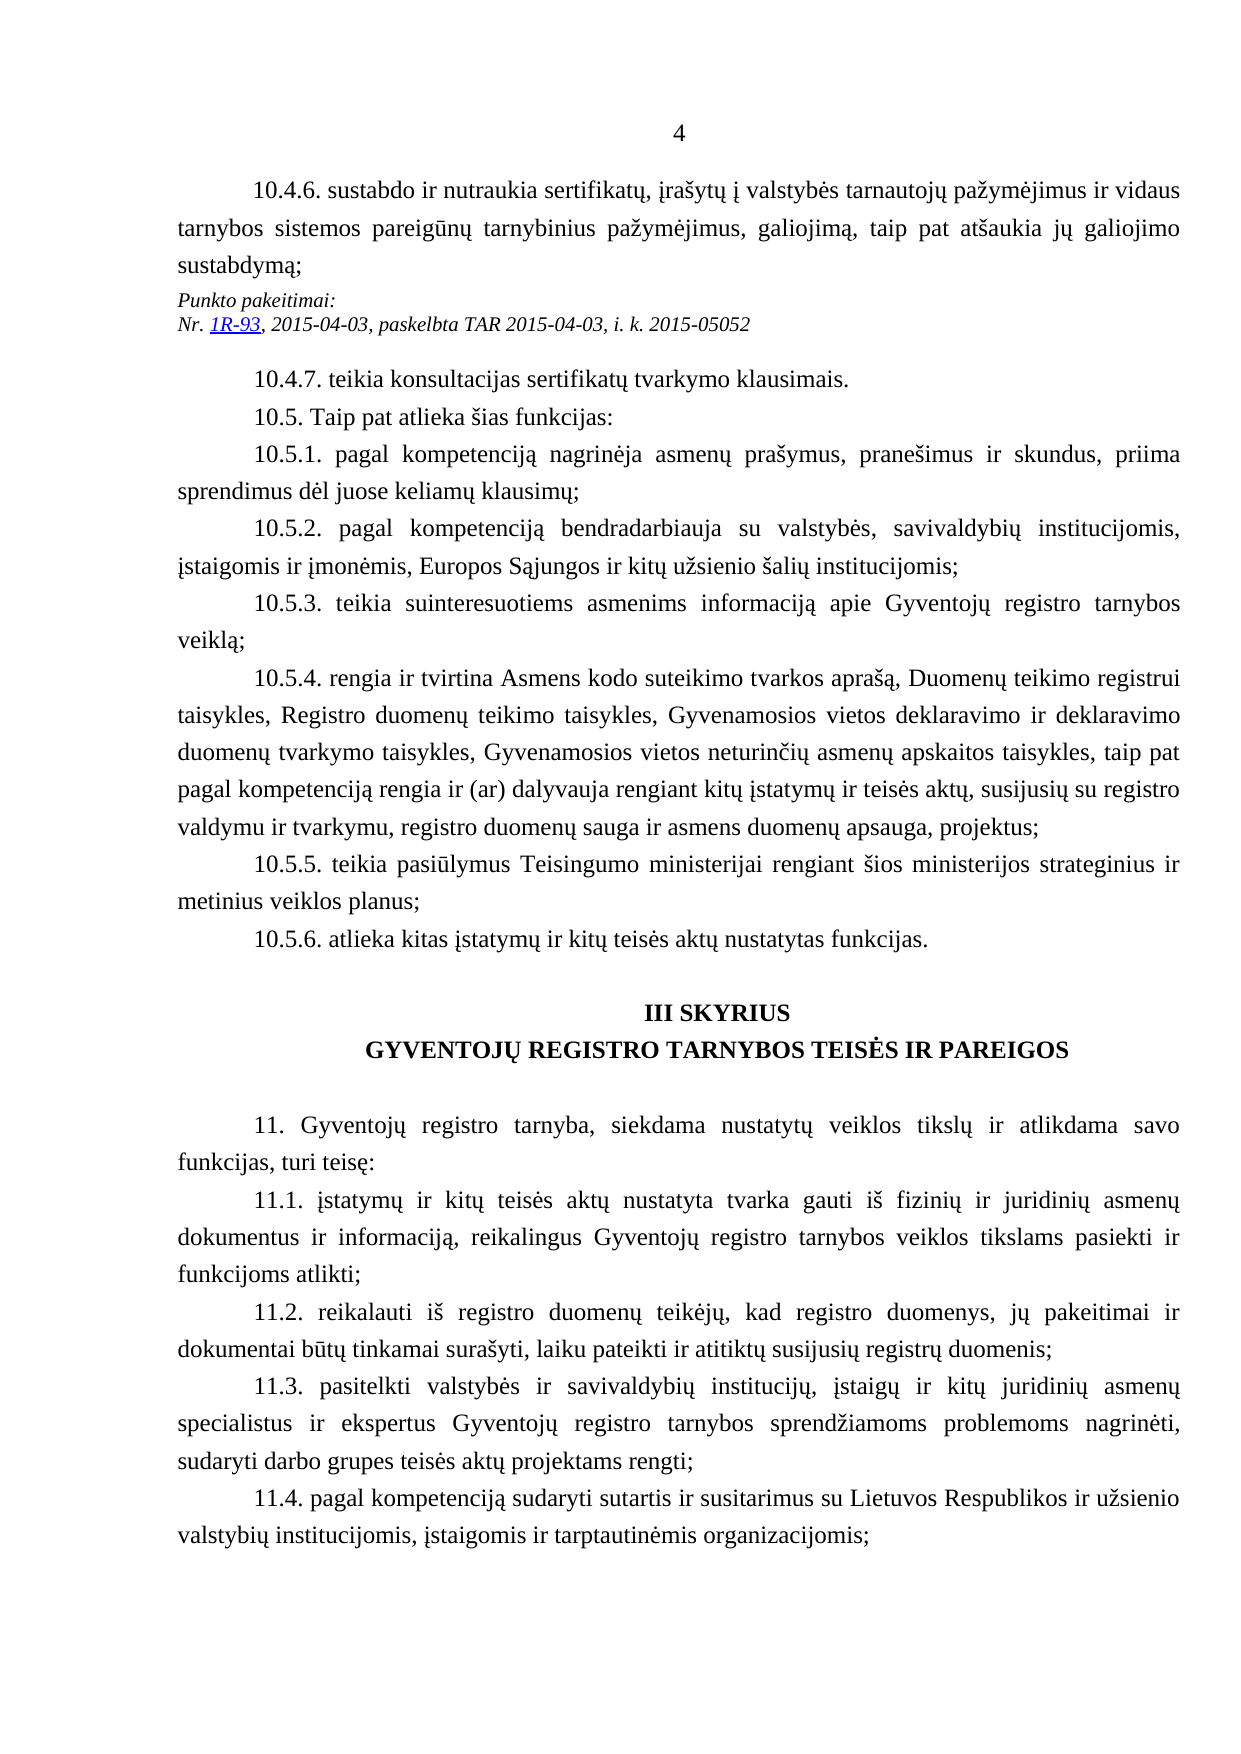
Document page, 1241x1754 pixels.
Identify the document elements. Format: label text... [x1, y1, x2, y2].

text 10.4.7. teikia konsultacijas sertifikatų tvarkymo klausimais. [177, 364, 1181, 393]
text 10.4.6. sustabdo ir nutraukia sertifikatų, įrašytų į valstybės tarnautojų pažymėjimus ir vidaus tarnybos sistemos pareigūnų tarnybinius pažymėjimus, galiojimą, taip pat atšaukia jų galiojimo sustabdymą; [177, 176, 1181, 279]
text 10.5.1. pagal kompetenciją nagrinėja asmenų prašymus, pranešimus ir skundus, priima sprendimus dėl juose keliamų klausimų; [177, 439, 1181, 505]
text 10.5.2. pagal kompetenciją bendradarbiauja su valstybės, savivaldybių institucijomis, įstaigomis ir įmonėmis, Europos Sąjungos ir kitų užsienio šalių institucijomis; [177, 513, 1181, 579]
text 11.3. pasitelkti valstybės ir savivaldybių institucijų, įstaigų ir kitų juridinių asmenų specialistus ir ekspertus Gyventojų registro tarnybos sprendžiamoms problemoms nagrinėti, sudaryti darbo grupes teisės aktų projektams rengti; [177, 1371, 1181, 1474]
text Nr. 1R-93, 2015-04-03, paskelbta TAR 2015-04-03, i. k. 2015-05052 [177, 312, 1181, 336]
text 10.5.5. teikia pasiūlymus Teisingumo ministerijai rengiant šios ministerijos strateginius ir metinius veiklos planus; [177, 849, 1181, 915]
text 10.5.4. rengia ir tvirtina Asmens kodo suteikimo tvarkos aprašą, Duomenų teikimo registrui taisykles, Registro duomenų teikimo taisykles, Gyvenamosios vietos deklaravimo ir deklaravimo duomenų tvarkymo taisykles, Gyvenamosios vietos neturinčių asmenų apskaitos taisykles, taip pat pagal kompetenciją rengia ir (ar) dalyvauja rengiant kitų įstatymų ir teisės aktų, susijusių su registro valdymu ir tvarkymu, registro duomenų sauga ir asmens duomenų apsauga, projektus; [177, 663, 1181, 841]
text GYVENTOJŲ REGISTRO TARNYBOS TEISĖS IR PAREIGOS [177, 1036, 1181, 1064]
text 11. Gyventojų registro tarnyba, siekdama nustatytų veiklos tikslų ir atlikdama savo funkcijas, turi teisę: [177, 1110, 1181, 1176]
text 11.1. įstatymų ir kitų teisės aktų nustatyta tvarka gauti iš fizinių ir juridinių asmenų dokumentus ir informaciją, reikalingus Gyventojų registro tarnybos veiklos tikslams pasiekti ir funkcijoms atlikti; [177, 1185, 1181, 1288]
text III SKYRIUS [177, 998, 1181, 1027]
text 11.4. pagal kompetenciją sudaryti sutartis ir susitarimus su Lietuvos Respublikos ir užsienio valstybių institucijomis, įstaigomis ir tarptautinėmis organizacijomis; [177, 1483, 1181, 1549]
text 10.5. Taip pat atlieka šias funkcijas: [177, 402, 1181, 430]
text 11.2. reikalauti iš registro duomenų teikėjų, kad registro duomenys, jų pakeitimai ir dokumentai būtų tinkamai surašyti, laiku pateikti ir atitiktų susijusių registrų duomenis; [177, 1297, 1181, 1363]
text 10.5.6. atlieka kitas įstatymų ir kitų teisės aktų nustatytas funkcijas. [177, 924, 1181, 952]
text Punkto pakeitimai: [177, 287, 1181, 312]
text 10.5.3. teikia suinteresuotiems asmenims informaciją apie Gyventojų registro tarnybos veiklą; [177, 588, 1181, 654]
